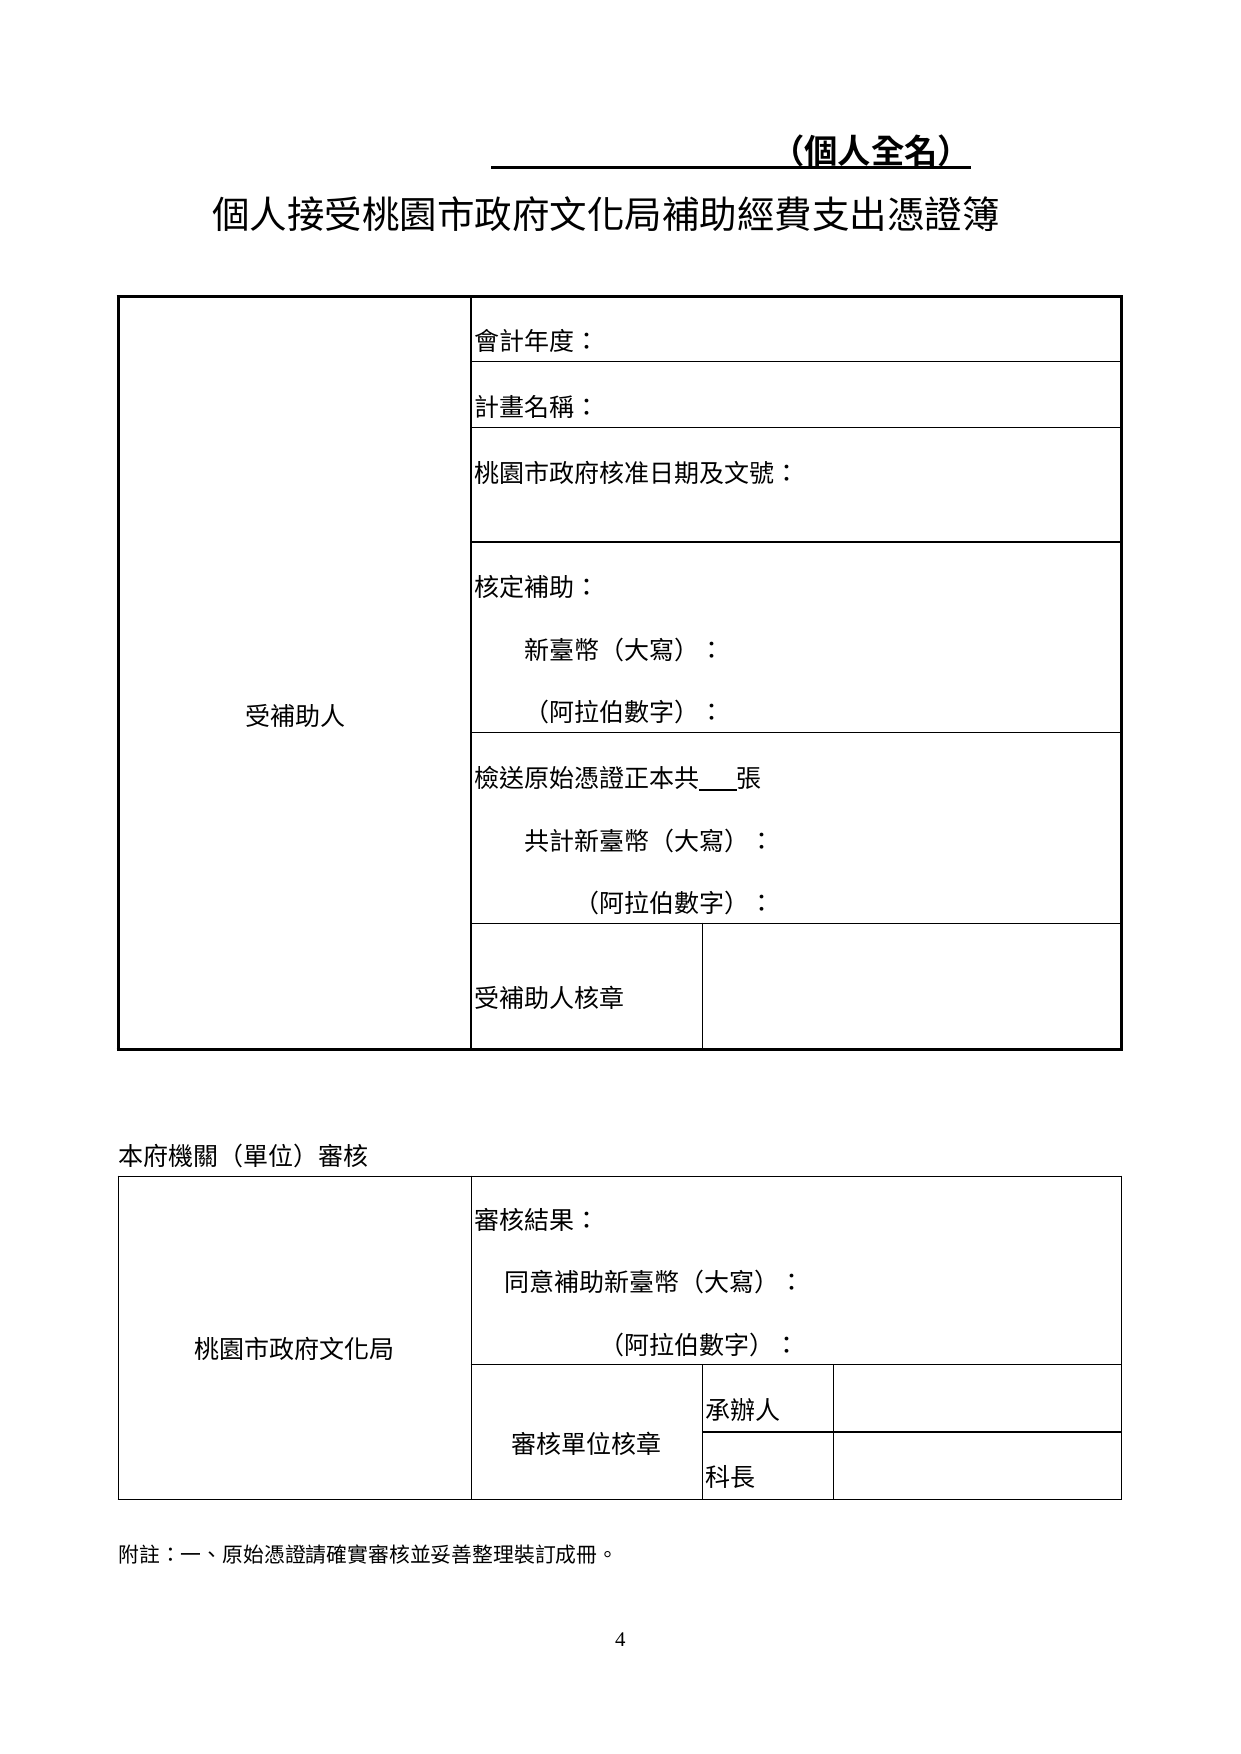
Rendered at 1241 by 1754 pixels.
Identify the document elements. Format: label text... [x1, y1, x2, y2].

table_cell 受補助人核章 [472, 924, 702, 1047]
table_cell 桃園市政府核准日期及文號： [472, 428, 1120, 541]
table_cell [703, 924, 1120, 1047]
table_header 桃園市政府文化局 [119, 1177, 471, 1498]
table_header 受補助人 [120, 298, 470, 1047]
table_cell 審核單位核章 [472, 1365, 702, 1498]
table_cell 核定補助： 新臺幣（大寫）： （阿拉伯數字）： [472, 543, 1120, 732]
table_cell [834, 1433, 1121, 1498]
table_header 會計年度： [472, 298, 1120, 361]
table_cell 科長 [703, 1433, 833, 1498]
text （個人全名） [118, 108, 1122, 170]
table_cell 檢送原始憑證正本共 張 共計新臺幣（大寫）： （阿拉伯數字）： [472, 733, 1120, 922]
table_cell [834, 1365, 1121, 1431]
table_header 審核結果： 同意補助新臺幣（大寫）： （阿拉伯數字）： [472, 1177, 1121, 1364]
table_cell 承辦人 [703, 1365, 833, 1431]
table_cell 計畫名稱： [472, 362, 1120, 426]
text 本府機關（單位）審核 [118, 1113, 1122, 1176]
text 附註：一、原始憑證請確實審核並妥善整理裝訂成冊。 [118, 1512, 1122, 1574]
text 個人接受桃園市政府文化局補助經費支出憑證簿 [118, 170, 1122, 233]
